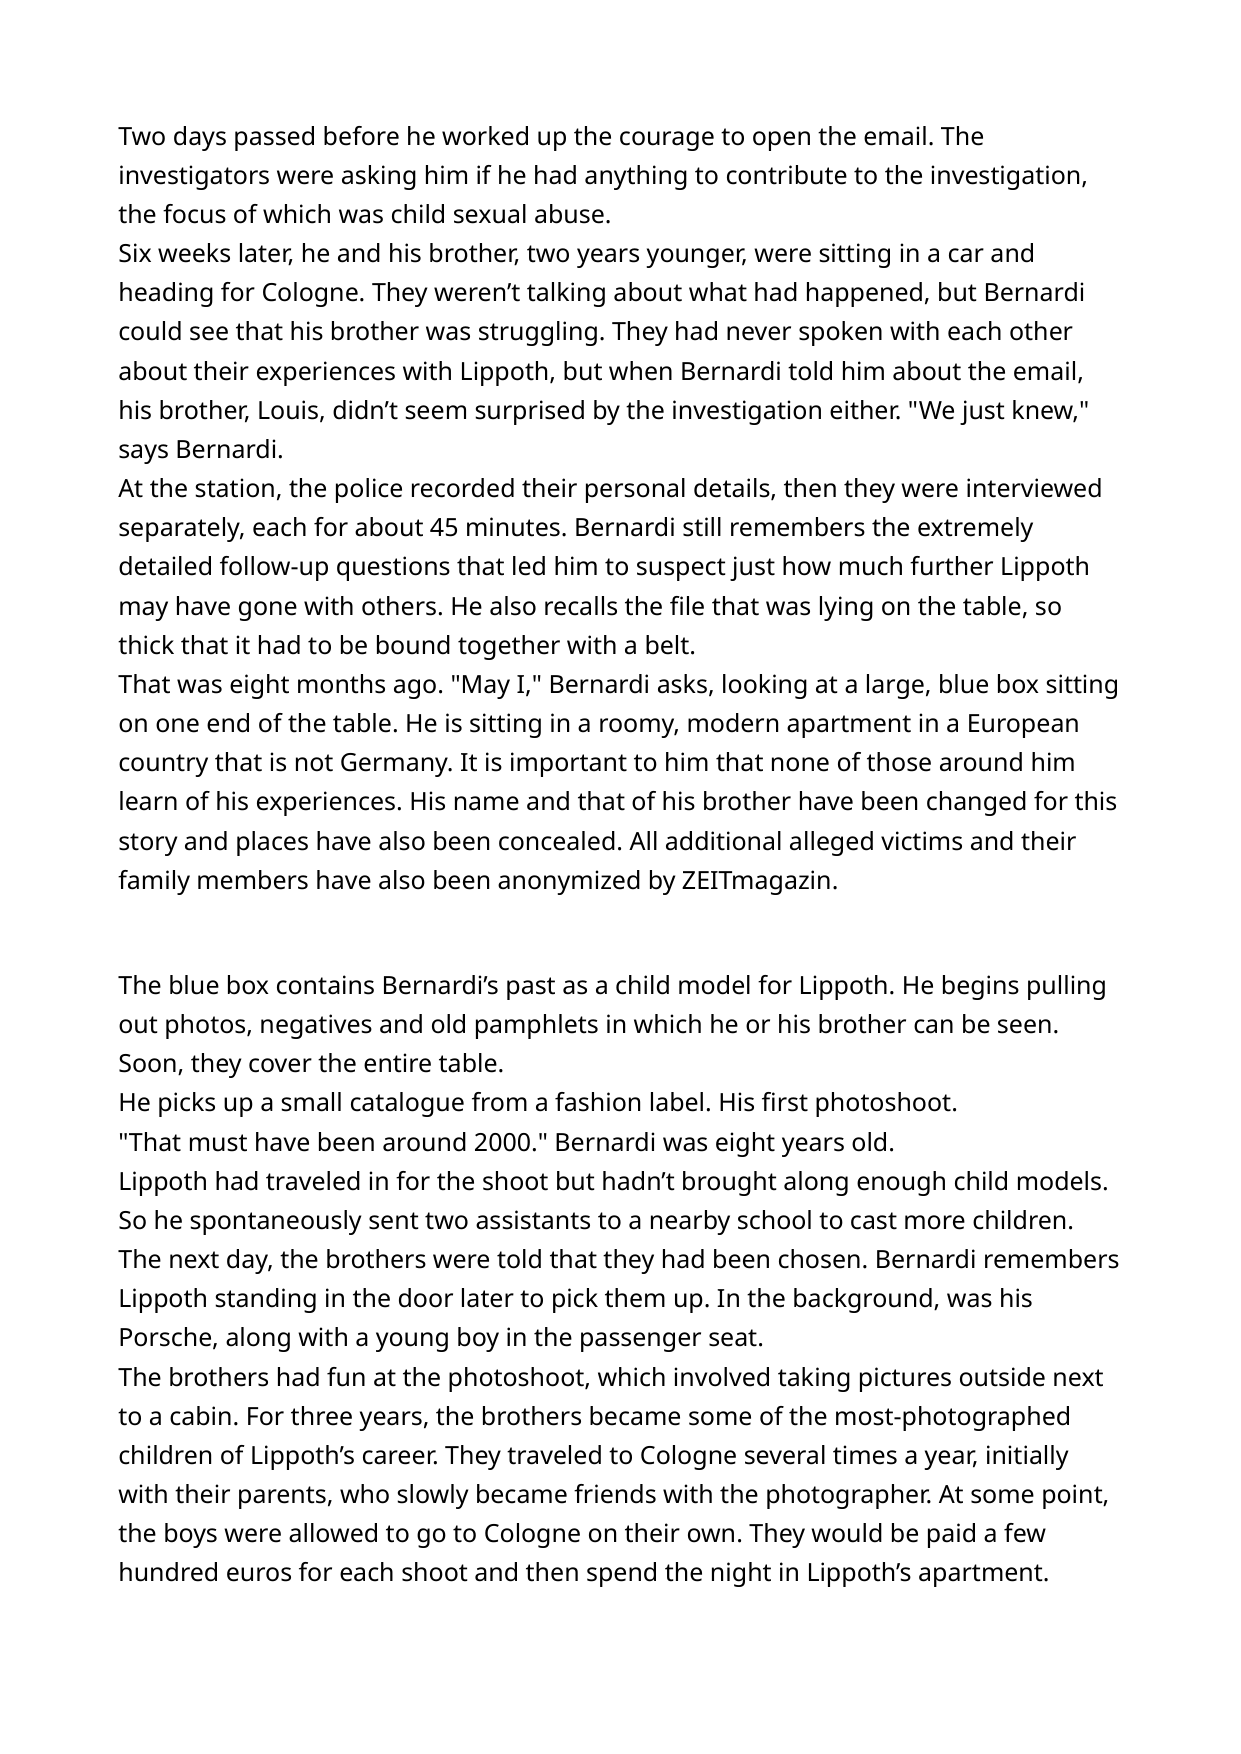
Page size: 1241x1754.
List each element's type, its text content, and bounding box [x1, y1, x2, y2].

text The blue box contains Bernardi’s past as a child model for Lippoth. He begins pulling out photos, negatives and old pamphlets in which he or his brother can be seen. Soon, they cover the entire table. [118, 967, 1122, 1080]
text Lippoth had traveled in for the shoot but hadn’t brought along enough child models. So he spontaneously sent two assistants to a nearby school to cast more children. The next day, the brothers were told that they had been chosen. Bernardi remembers Lippoth standing in the door later to pick them up. In the background, was his Porsche, along with a young boy in the passenger seat. [118, 1163, 1122, 1354]
text He picks up a small catalogue from a fashion label. His first photoshoot. [118, 1085, 1122, 1119]
text The brothers had fun at the photoshoot, which involved taking pictures outside next to a cabin. For three years, the brothers became some of the most-photographed children of Lippoth’s career. They traveled to Cologne several times a year, initially with their parents, who slowly became friends with the photographer. At some point, the boys were allowed to go to Cologne on their own. They would be paid a few hundred euros for each shoot and then spend the night in Lippoth’s apartment. [118, 1359, 1122, 1589]
text At the station, the police recorded their personal details, then they were interviewed separately, each for about 45 minutes. Bernardi still remembers the extremely detailed follow-up questions that led him to suspect just how much further Lippoth may have gone with others. He also recalls the file that was lying on the table, so thick that it had to be bound together with a belt. [118, 471, 1122, 661]
text Two days passed before he worked up the courage to open the email. The investigators were asking him if he had anything to contribute to the investigation, the focus of which was child sexual abuse. [118, 118, 1122, 231]
text "That must have been around 2000." Bernardi was eight years old. [118, 1124, 1122, 1158]
text That was eight months ago. "May I," Bernardi asks, looking at a large, blue box sitting on one end of the table. He is sitting in a roomy, modern apartment in a European country that is not Germany. It is important to him that none of those around him learn of his experiences. His name and that of his brother have been changed for this story and places have also been concealed. All additional alleged victims and their family members have also been anonymized by ZEITmagazin. [118, 666, 1122, 896]
text Six weeks later, he and his brother, two years younger, were sitting in a car and heading for Cologne. They weren’t talking about what had happened, but Bernardi could see that his brother was struggling. They had never spoken with each other about their experiences with Lippoth, but when Bernardi told him about the email, his brother, Louis, didn’t seem surprised by the investigation either. "We just knew," says Bernardi. [118, 236, 1122, 466]
